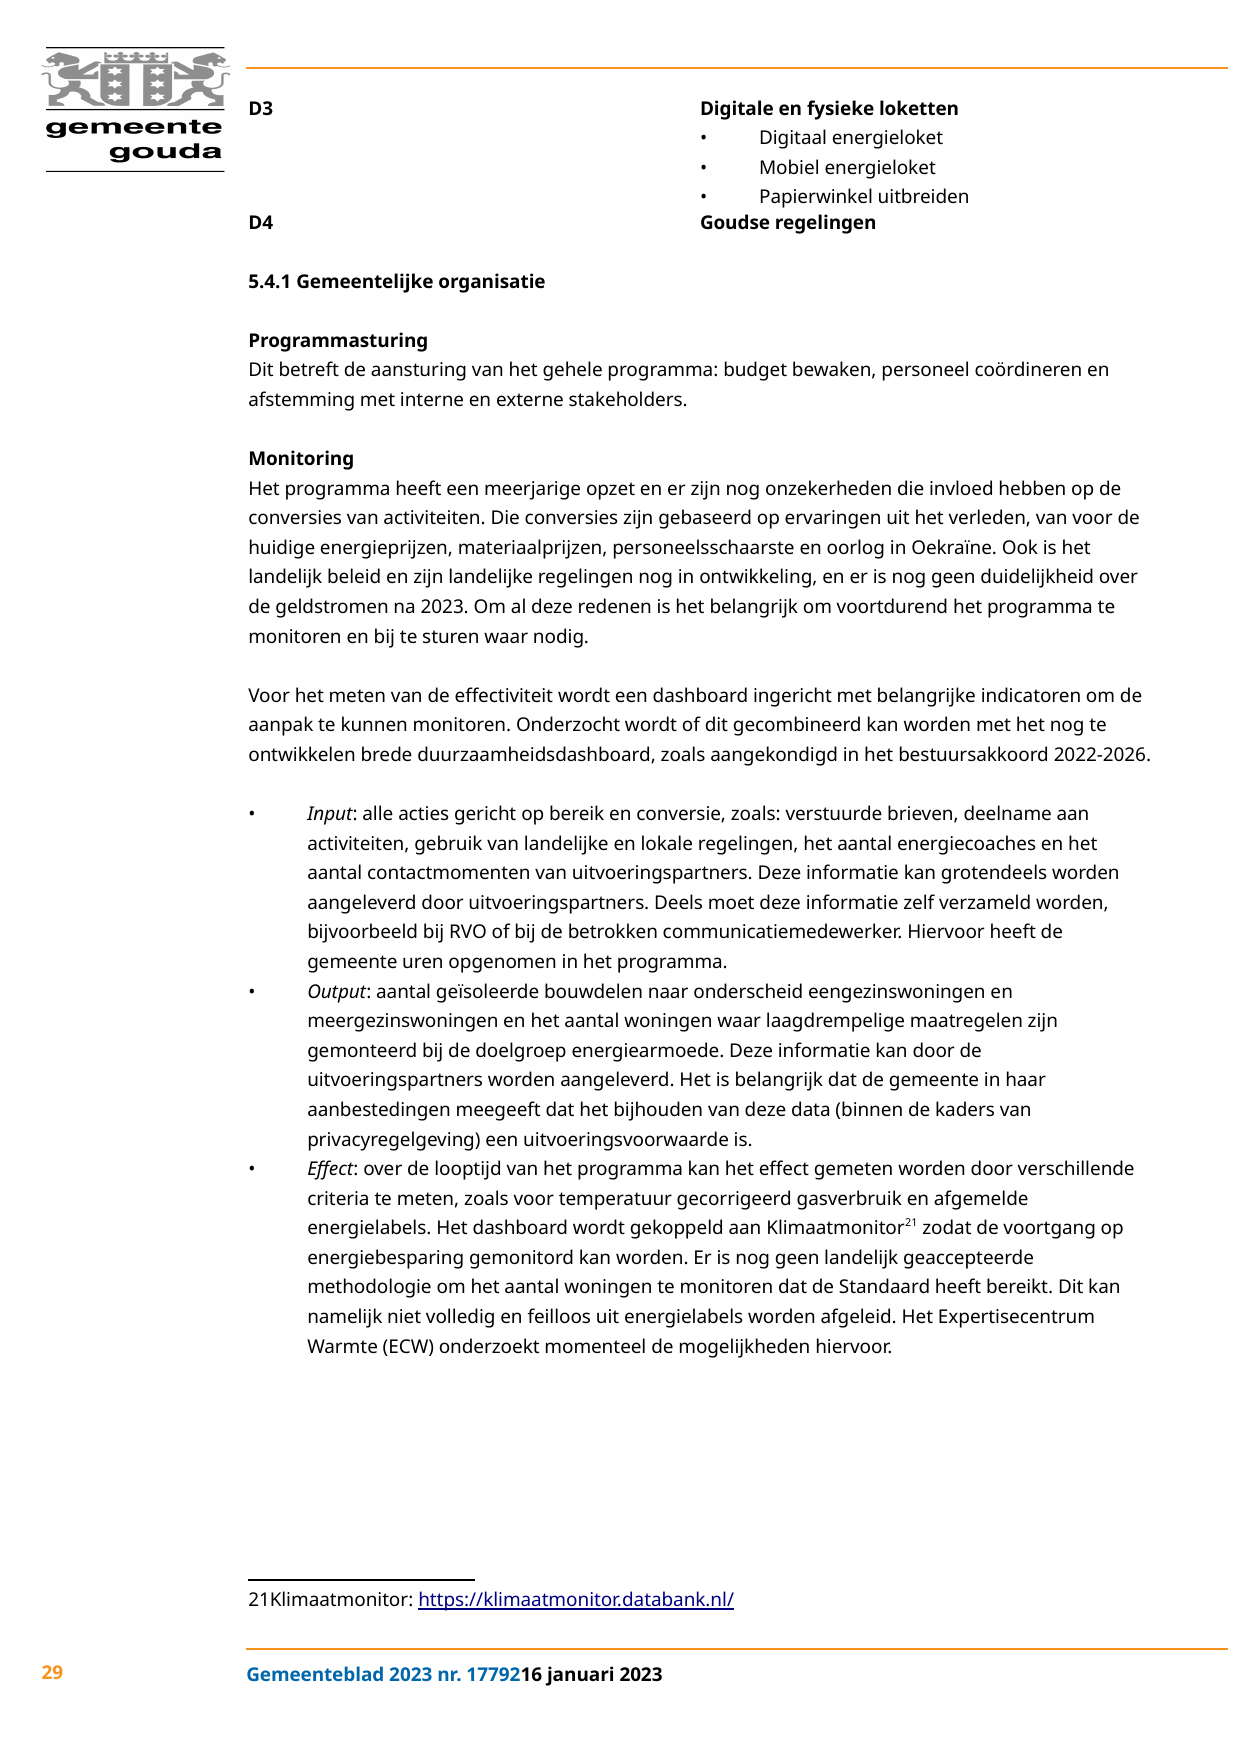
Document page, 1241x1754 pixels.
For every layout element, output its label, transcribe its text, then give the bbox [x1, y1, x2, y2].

table_cell Digitale en fysieke loketten Digitaal energieloket Mobiel energieloket Papierwinkel uitbreiden [700, 95, 1152, 209]
list Input: alle acties gericht op bereik en conversie, zoals: verstuurde brieven, deelname aan activiteiten, gebruik van landelijke en lokale regelingen, het aantal energiecoaches en het aantal contactmomenten van uitvoeringspartners. Deze informatie kan grotendeels worden aangeleverd door uitvoeringspartners. Deels moet deze informatie zelf verzameld worden, bijvoorbeeld bij RVO of bij de betrokken communicatiemedewerker. Hiervoor heeft de gemeente uren opgenomen in het programma. [248, 800, 1152, 974]
table_cell Goudse regelingen [700, 209, 1152, 235]
text Monitoring [248, 445, 1152, 471]
list Output: aantal geïsoleerde bouwdelen naar onderscheid eengezinswoningen en meergezinswoningen en het aantal woningen waar laagdrempelige maatregelen zijn gemonteerd bij de doelgroep energiearmoede. Deze informatie kan door de uitvoeringspartners worden aangeleverd. Het is belangrijk dat de gemeente in haar aanbestedingen meegeeft dat het bijhouden van deze data (binnen de kaders van privacyregelgeving) een uitvoeringsvoorwaarde is. [248, 978, 1152, 1151]
text Het programma heeft een meerjarige opzet en er zijn nog onzekerheden die invloed hebben op de conversies van activiteiten. Die conversies zijn gebaseerd op ervaringen uit het verleden, van voor de huidige energieprijzen, materiaalprijzen, personeelsschaarste en oorlog in Oekraïne. Ook is het landelijk beleid en zijn landelijke regelingen nog in ontwikkeling, en er is nog geen duidelijkheid over de geldstromen na 2023. Om al deze redenen is het belangrijk om voortdurend het programma te monitoren en bij te sturen waar nodig. [248, 475, 1152, 648]
text Voor het meten van de effectiviteit wordt een dashboard ingericht met belangrijke indicatoren om de aanpak te kunnen monitoren. Onderzocht wordt of dit gecombineerd kan worden met het nog te ontwikkelen brede duurzaamheidsdashboard, zoals aangekondigd in het bestuursakkoord 2022-2026. [248, 682, 1152, 767]
list Klimaatmonitor: https://klimaatmonitor.databank.nl/ [248, 1586, 1152, 1612]
text 5.4.1 Gemeentelijke organisatie [248, 268, 1152, 293]
picture [41, 47, 231, 172]
text Dit betreft de aansturing van het gehele programma: budget bewaken, personeel coördineren en afstemming met interne en externe stakeholders. [248, 357, 1152, 412]
table_cell D4 [248, 209, 700, 235]
list Effect: over de looptijd van het programma kan het effect gemeten worden door verschillende criteria te meten, zoals voor temperatuur gecorrigeerd gasverbruik en afgemelde energielabels. Het dashboard wordt gekoppeld aan Klimaatmonitor zodat de voortgang op energiebesparing gemonitord kan worden. Er is nog geen landelijk geaccepteerde methodologie om het aantal woningen te monitoren dat de Standaard heeft bereikt. Dit kan namelijk niet volledig en feilloos uit energielabels worden afgeleid. Het Expertisecentrum Warmte (ECW) onderzoekt momenteel de mogelijkheden hiervoor. [248, 1155, 1152, 1358]
text Programmasturing [248, 327, 1152, 353]
table_cell D3 [248, 95, 700, 209]
